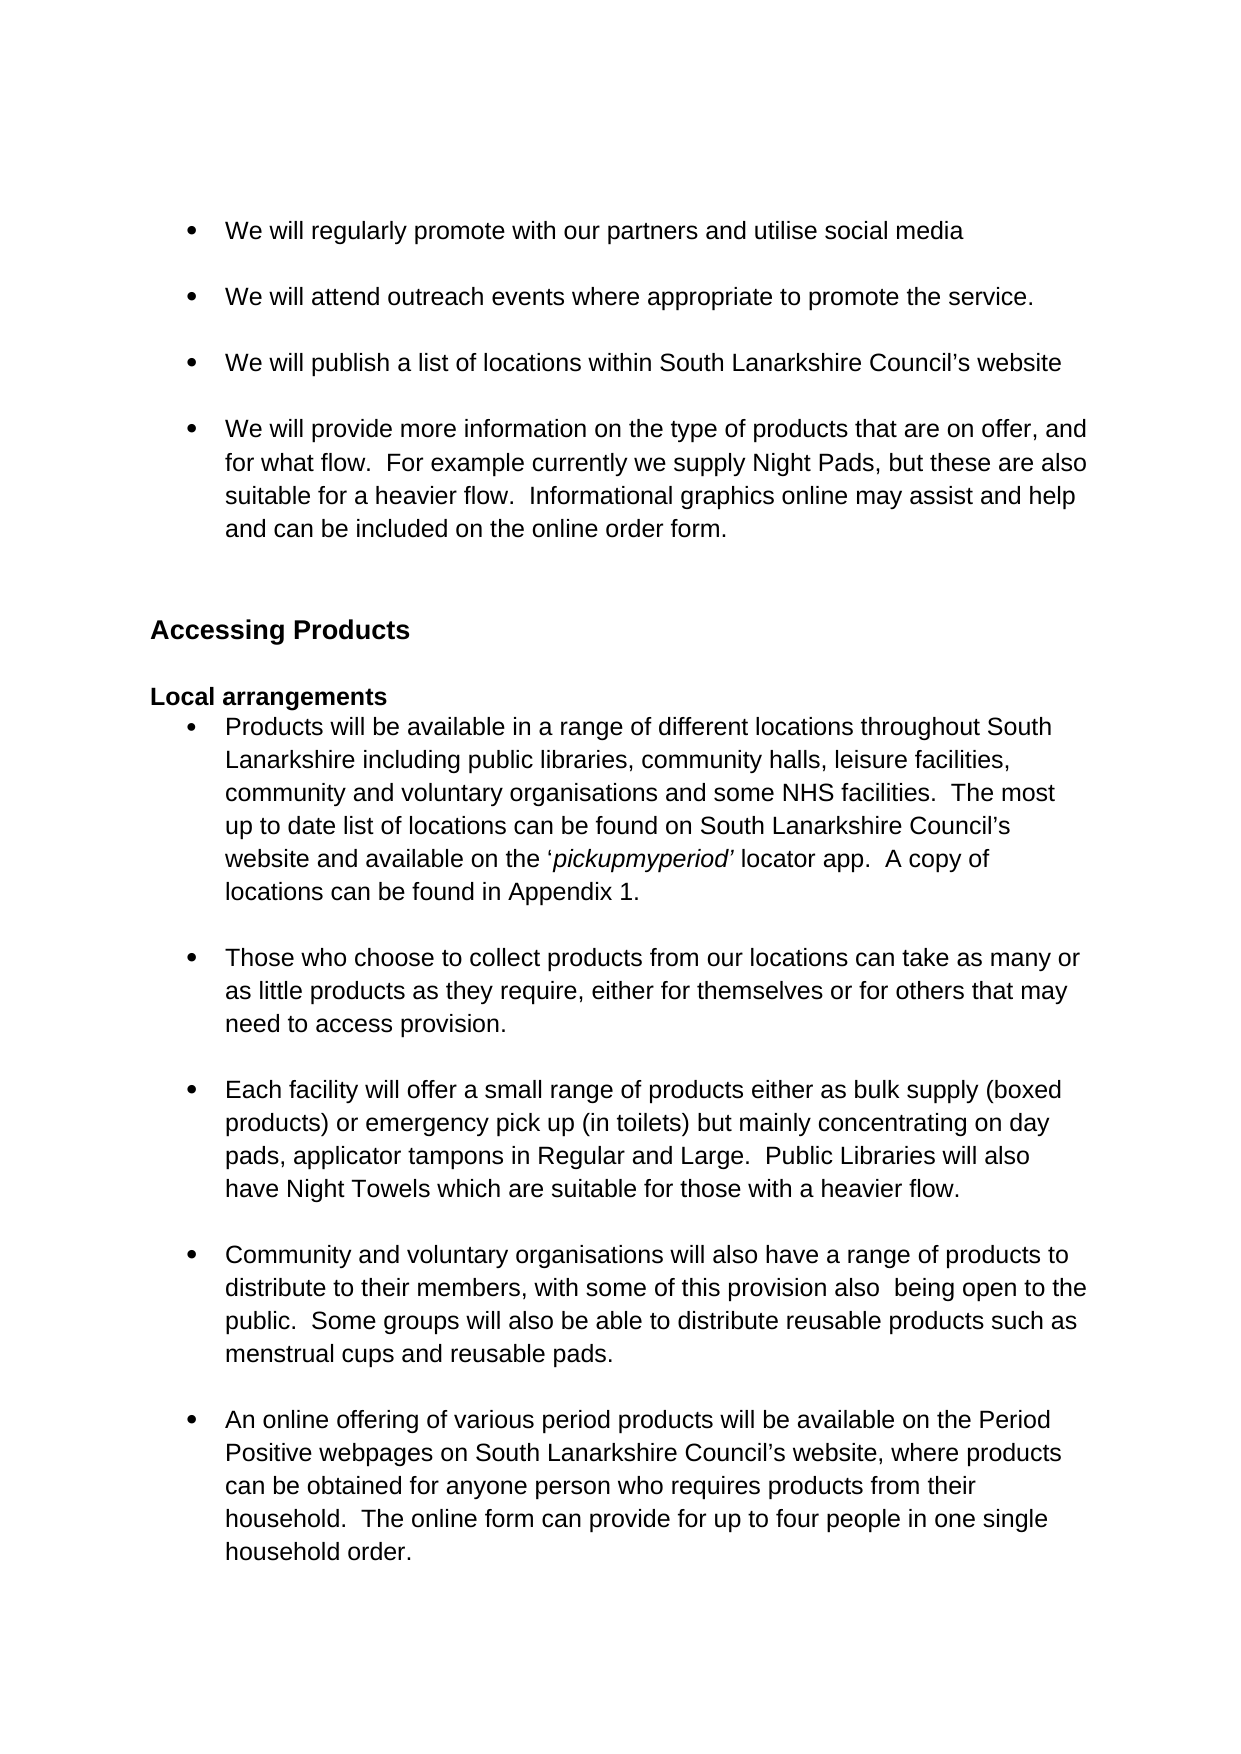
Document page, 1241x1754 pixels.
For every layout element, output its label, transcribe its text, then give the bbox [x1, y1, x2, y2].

list Products will be available in a range of different locations throughout South Lanarkshire including public libraries, community halls, leisure facilities, community and voluntary organisations and some NHS facilities. The most up to date list of locations can be found on South Lanarkshire Council’s website and available on the ‘pickupmyperiod’ locator app. A copy of locations can be found in Appendix 1. [187, 712, 1090, 938]
subtitle Local arrangements [150, 682, 1090, 711]
list Each facility will offer a small range of products either as bulk supply (boxed products) or emergency pick up (in toilets) but mainly concentrating on day pads, applicator tampons in Regular and Large. Public Libraries will also have Night Towels which are suitable for those with a heavier flow. [187, 1075, 1090, 1236]
list We will provide more information on the type of products that are on offer, and for what flow. For example currently we supply Night Pads, but these are also suitable for a heavier flow. Informational graphics online may assist and help and can be included on the online order form. [187, 414, 1090, 575]
list We will attend outreach events where appropriate to promote the service. [187, 282, 1090, 344]
list [187, 150, 1090, 212]
list We will publish a list of locations within South Lanarkshire Council’s website [187, 348, 1090, 410]
subtitle Accessing Products [150, 614, 1083, 645]
list Community and voluntary organisations will also have a range of products to distribute to their members, with some of this provision also being open to the public. Some groups will also be able to distribute reusable products such as menstrual cups and reusable pads. [187, 1240, 1090, 1401]
list Those who choose to collect products from our locations can take as many or as little products as they require, either for themselves or for others that may need to access provision. [187, 942, 1090, 1070]
list We will regularly promote with our partners and utilise social media [187, 216, 1090, 278]
list An online offering of various period products will be available on the Period Positive webpages on South Lanarkshire Council’s website, where products can be obtained for anyone person who requires products from their household. The online form can provide for up to four people in one single household order. [187, 1405, 1090, 1599]
